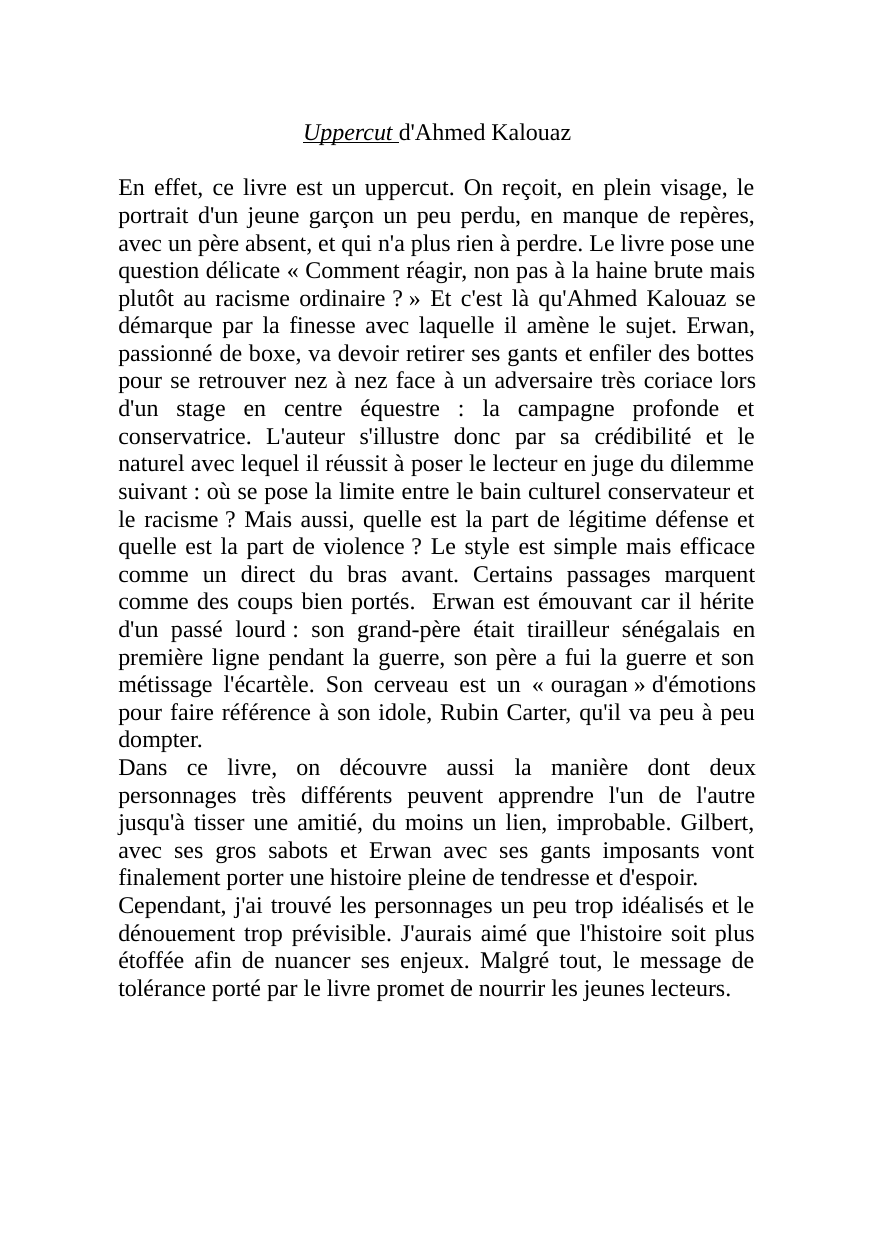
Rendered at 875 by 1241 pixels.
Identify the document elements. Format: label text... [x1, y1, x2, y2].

text Cependant, j'ai trouvé les personnages un peu trop idéalisés et le dénouement trop prévisible. J'aurais aimé que l'histoire soit plus étoffée afin de nuancer ses enjeux. Malgré tout, le message de tolérance porté par le livre promet de nourrir les jeunes lecteurs. [118, 891, 756, 1001]
text Dans ce livre, on découvre aussi la manière dont deux personnages très différents peuvent apprendre l'un de l'autre jusqu'à tisser une amitié, du moins un lien, improbable. Gilbert, avec ses gros sabots et Erwan avec ses gants imposants vont finalement porter une histoire pleine de tendresse et d'espoir. [118, 753, 756, 891]
text Uppercut d'Ahmed Kalouaz [118, 118, 756, 146]
text En effet, ce livre est un uppercut. On reçoit, en plein visage, le portrait d'un jeune garçon un peu perdu, en manque de repères, avec un père absent, et qui n'a plus rien à perdre. Le livre pose une question délicate « Comment réagir, non pas à la haine brute mais plutôt au racisme ordinaire ? » Et c'est là qu'Ahmed Kalouaz se démarque par la finesse avec laquelle il amène le sujet. Erwan, passionné de boxe, va devoir retirer ses gants et enfiler des bottes pour se retrouver nez à nez face à un adversaire très coriace lors d'un stage en centre équestre : la campagne profonde et conservatrice. L'auteur s'illustre donc par sa crédibilité et le naturel avec lequel il réussit à poser le lecteur en juge du dilemme suivant : où se pose la limite entre le bain culturel conservateur et le racisme ? Mais aussi, quelle est la part de légitime défense et quelle est la part de violence ? Le style est simple mais efficace comme un direct du bras avant. Certains passages marquent comme des coups bien portés. Erwan est émouvant car il hérite d'un passé lourd : son grand-père était tirailleur sénégalais en première ligne pendant la guerre, son père a fui la guerre et son métissage l'écartèle. Son cerveau est un « ouragan » d'émotions pour faire référence à son idole, Rubin Carter, qu'il va peu à peu dompter. [118, 173, 756, 753]
